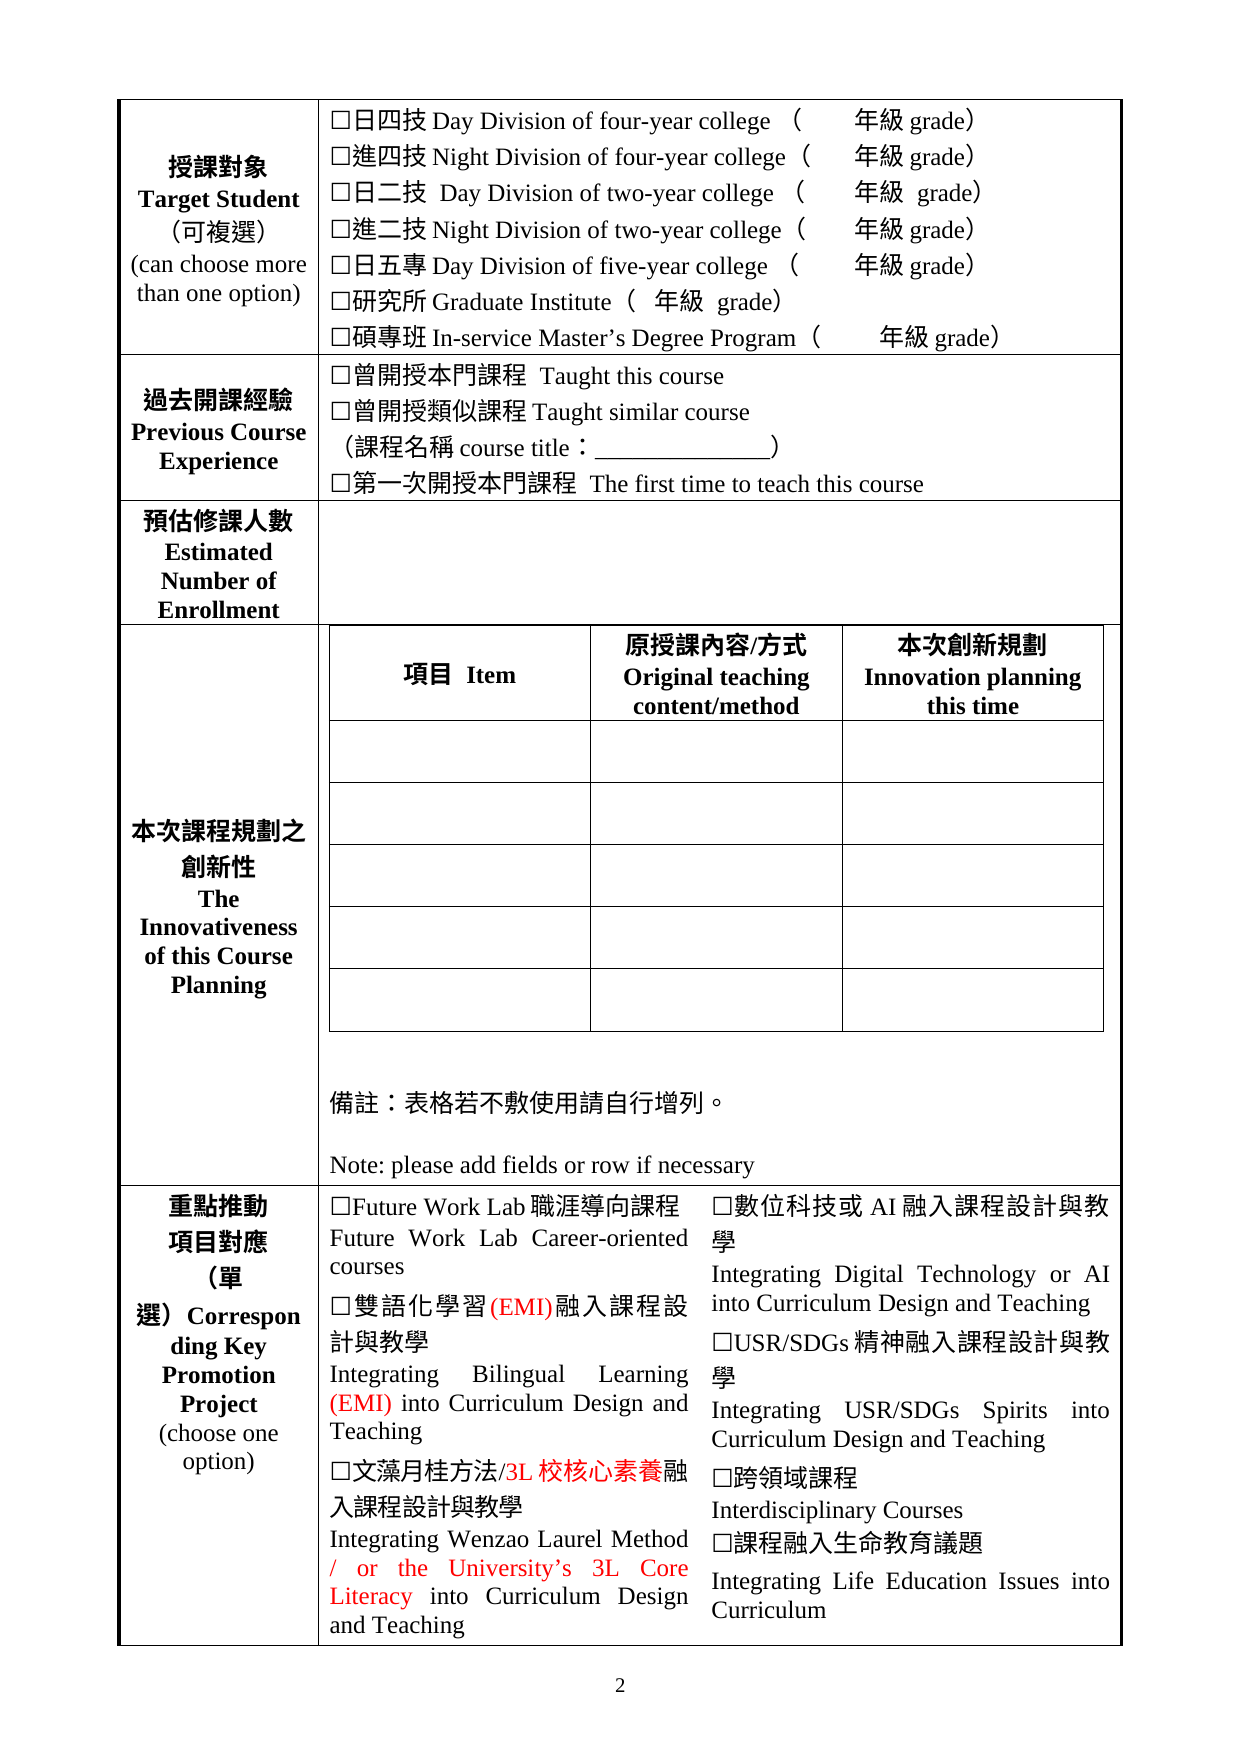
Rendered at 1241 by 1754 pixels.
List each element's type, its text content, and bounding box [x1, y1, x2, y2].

table_cell [843, 783, 1103, 844]
table_cell [330, 969, 590, 1031]
table_cell 備註：表格若不敷使用請自行增列。 Note: please add fields or row if necessary [319, 625, 1120, 1185]
table_cell [843, 845, 1103, 906]
table_header 本次創新規劃 Innovation planning this time [843, 626, 1103, 719]
table_cell 本次課程規劃之創新性 The Innovativeness of this Course Planning [121, 625, 318, 1185]
table_cell 過去開課經驗 Previous Course Experience [121, 355, 318, 500]
table_cell [591, 721, 842, 782]
table_cell ☐數位科技或AI融入課程設計與教學 Integrating Digital Technology or AI into Curriculum Design and Teaching ☐USR/SDGs精神融入課程設計與教學 Integrating USR/SDGs Spirits into Curriculum Design and Teaching ☐跨領域課程 Interdisciplinary Courses ☐課程融入生命教育議題 Integrating Life Education Issues into Curriculum [700, 1186, 1120, 1645]
table_cell ☐Future Work Lab職涯導向課程 Future Work Lab Career-oriented courses ☐雙語化學習(EMI)融入課程設計與教學 Integrating Bilingual Learning (EMI) into Curriculum Design and Teaching ☐文藻月桂方法/3L校核心素養融入課程設計與教學 Integrating Wenzao Laurel Method / or the University’s 3L Core Literacy into Curriculum Design and Teaching [319, 1186, 700, 1645]
table_cell [843, 721, 1103, 782]
table_cell [843, 969, 1103, 1031]
table_header 項目 Item [330, 626, 590, 719]
table_cell 重點推動 項目對應 （單選）Corresponding Key Promotion Project (choose one option) [121, 1186, 318, 1645]
table_cell [330, 721, 590, 782]
table_cell 預估修課人數 Estimated Number of Enrollment [121, 501, 318, 624]
table_cell [319, 501, 1120, 624]
table_header 原授課內容/方式 Original teaching content/method [591, 626, 842, 719]
table_cell 授課對象 Target Student （可複選） (can choose more than one option) [121, 100, 318, 354]
table_cell [591, 907, 842, 968]
table_cell [591, 969, 842, 1031]
table_cell [591, 845, 842, 906]
table_cell [591, 783, 842, 844]
table_cell [843, 907, 1103, 968]
table_cell [330, 845, 590, 906]
table_cell ☐日四技Day Division of four-year college （ 年級grade） ☐進四技Night Division of four-year college（ 年級grade） ☐日二技 Day Division of two-year college （ 年級 grade） ☐進二技Night Division of two-year college（ 年級grade） ☐日五專Day Division of five-year college （ 年級grade） ☐研究所Graduate Institute（ 年級 grade） ☐碩專班In-service Master’s Degree Program（ 年級grade） [319, 100, 1120, 354]
table_cell [330, 907, 590, 968]
table_cell [330, 783, 590, 844]
table_cell ☐曾開授本門課程 Taught this course ☐曾開授類似課程Taught similar course （課程名稱course title：______________） ☐第一次開授本門課程 The first time to teach this course [319, 355, 1120, 500]
